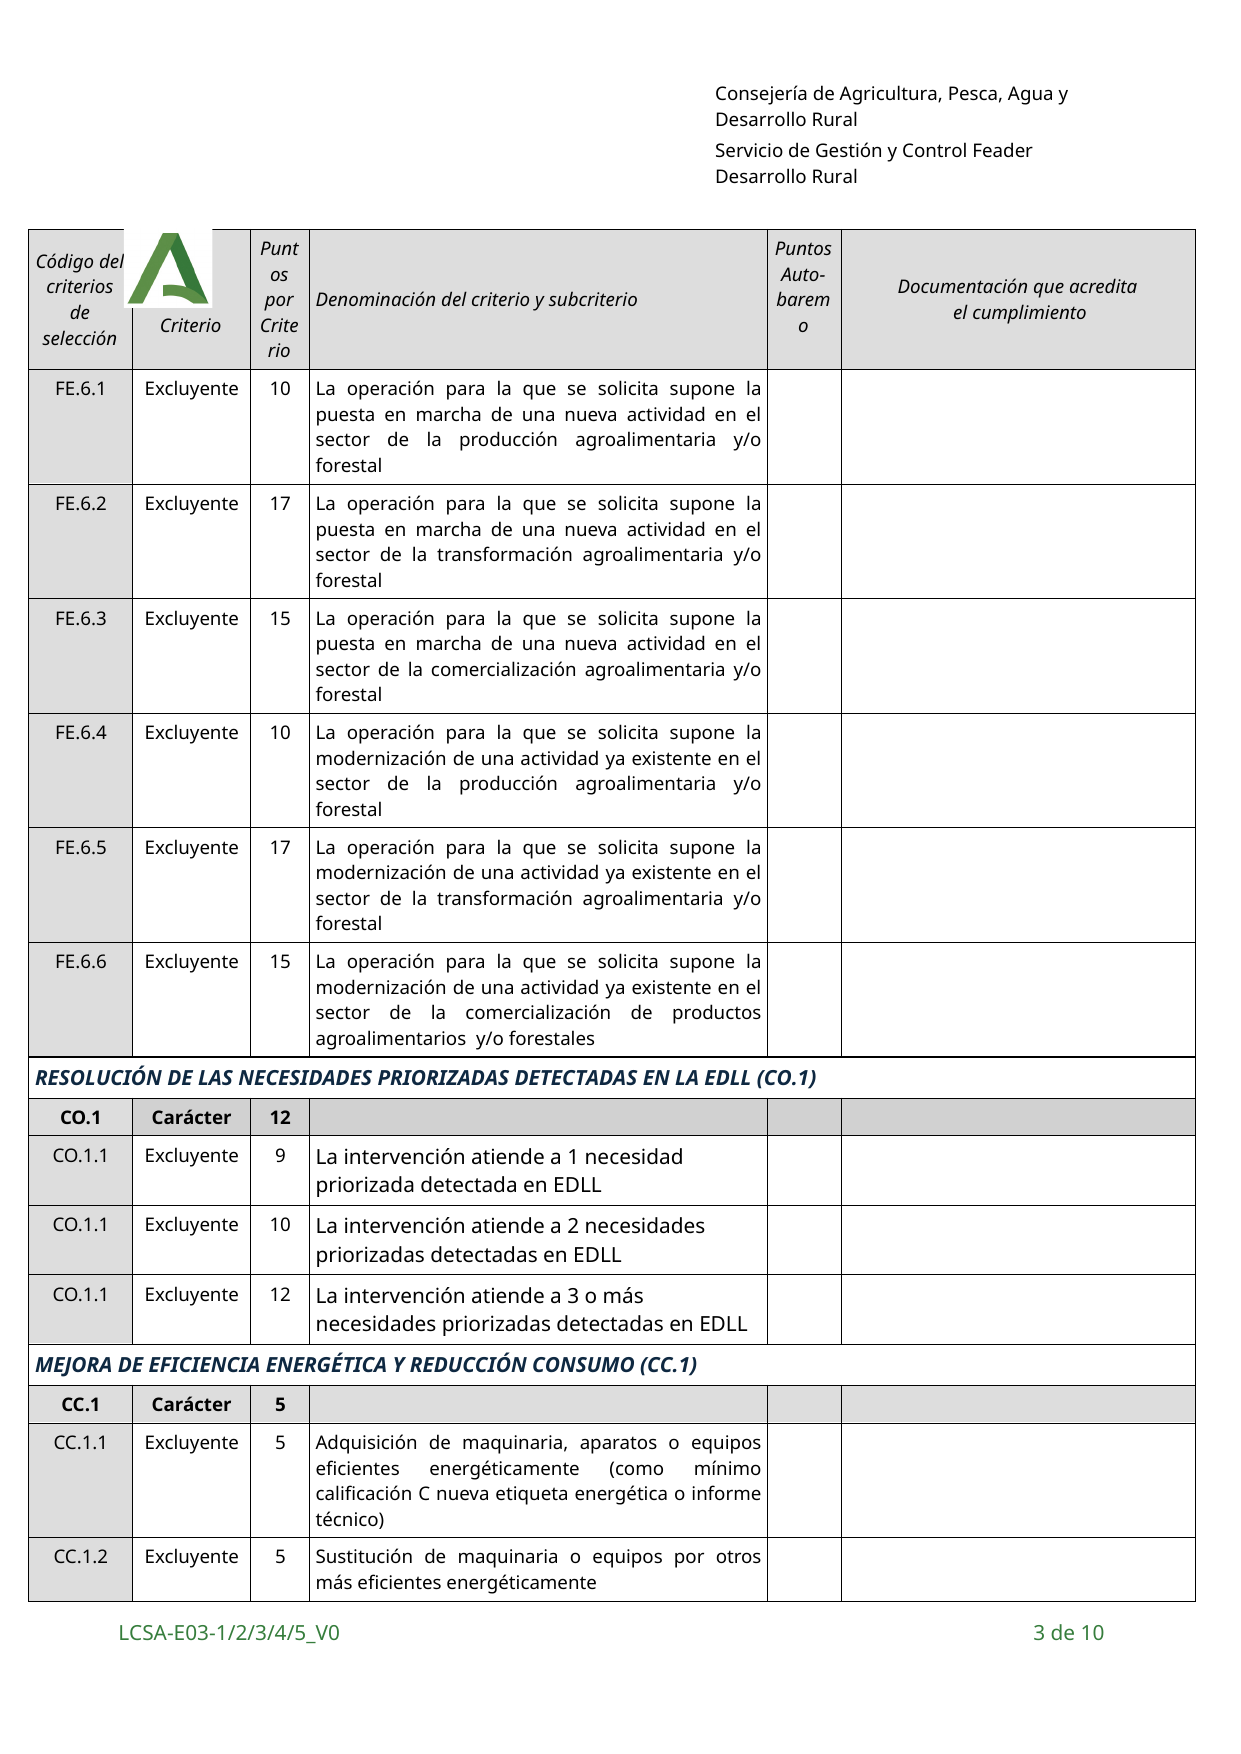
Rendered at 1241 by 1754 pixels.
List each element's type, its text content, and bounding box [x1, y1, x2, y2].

table_cell La intervención atiende a 2 necesidades priorizadas detectadas en EDLL [310, 1206, 767, 1274]
table_cell FE.6.1 [29, 370, 132, 483]
table_cell Excluyente [133, 714, 250, 827]
table_cell [842, 1386, 1195, 1422]
table_cell [842, 1275, 1195, 1343]
table_cell La operación para la que se solicita supone la puesta en marcha de una nueva actividad en el sector de la transformación agroalimentaria y/o forestal [310, 485, 767, 598]
table_cell Excluyente [133, 943, 250, 1056]
table_cell [842, 1099, 1195, 1135]
table_cell [842, 1538, 1195, 1601]
table_cell 15 [251, 943, 309, 1056]
table_cell Excluyente [133, 1136, 250, 1205]
table_cell La intervención atiende a 3 o más necesidades priorizadas detectadas en EDLL [310, 1275, 767, 1343]
table_cell Excluyente [133, 1538, 250, 1601]
table_cell [842, 1136, 1195, 1205]
table_cell FE.6.4 [29, 714, 132, 827]
table_cell [768, 828, 841, 942]
table_cell Excluyente [133, 1275, 250, 1343]
table_cell MEJORA DE EFICIENCIA ENERGÉTICA Y REDUCCIÓN CONSUMO (CC.1) [29, 1345, 1195, 1384]
table_cell 9 [251, 1136, 309, 1205]
table_cell La operación para la que se solicita supone la modernización de una actividad ya existente en el sector de la transformación agroalimentaria y/o forestal [310, 828, 767, 942]
table_cell 15 [251, 599, 309, 713]
table_cell 17 [251, 485, 309, 598]
table_cell CO.1 [29, 1099, 132, 1135]
table_cell [768, 1206, 841, 1274]
table_cell Carácter [133, 1099, 250, 1135]
table_cell RESOLUCIÓN DE LAS NECESIDADES PRIORIZADAS DETECTADAS EN LA EDLL (CO.1) [29, 1058, 1195, 1097]
table_cell CC.1.1 [29, 1424, 132, 1537]
table_cell 12 [251, 1275, 309, 1343]
table_cell 12 [251, 1099, 309, 1135]
table_cell [842, 485, 1195, 598]
table_cell 10 [251, 1206, 309, 1274]
table_cell [842, 1424, 1195, 1537]
table_cell 10 [251, 370, 309, 483]
table_cell Excluyente [133, 1206, 250, 1274]
table_cell [310, 1099, 767, 1135]
table_cell Carácter [133, 1386, 250, 1422]
table_header Código del criterios de selección [29, 230, 132, 369]
table_cell 5 [251, 1386, 309, 1422]
table_cell [768, 1136, 841, 1205]
table_cell [310, 1386, 767, 1422]
table_cell La operación para la que se solicita supone la puesta en marcha de una nueva actividad en el sector de la producción agroalimentaria y/o forestal [310, 370, 767, 483]
table_cell [768, 943, 841, 1056]
table_cell [768, 714, 841, 827]
table_cell CO.1.1 [29, 1275, 132, 1343]
table_cell 5 [251, 1538, 309, 1601]
table_header Tipo de Criterio [133, 230, 250, 369]
table_cell [768, 1099, 841, 1135]
table_cell 10 [251, 714, 309, 827]
table_cell CO.1.1 [29, 1206, 132, 1274]
table_header Documentación que acredita el cumplimiento [842, 230, 1195, 369]
table_header Denominación del criterio y subcriterio [310, 230, 767, 369]
table_cell [768, 485, 841, 598]
table_cell Excluyente [133, 1424, 250, 1537]
table_cell FE.6.3 [29, 599, 132, 713]
table_cell [842, 828, 1195, 942]
table_cell Excluyente [133, 370, 250, 483]
table_cell 17 [251, 828, 309, 942]
table_cell La operación para la que se solicita supone la modernización de una actividad ya existente en el sector de la producción agroalimentaria y/o forestal [310, 714, 767, 827]
table_cell CC.1 [29, 1386, 132, 1422]
table_cell FE.6.5 [29, 828, 132, 942]
table_cell CO.1.1 [29, 1136, 132, 1205]
table_cell Excluyente [133, 599, 250, 713]
table_cell Excluyente [133, 828, 250, 942]
table_cell Sustitución de maquinaria o equipos por otros más eficientes energéticamente [310, 1538, 767, 1601]
table_cell La operación para la que se solicita supone la modernización de una actividad ya existente en el sector de la comercialización de productos agroalimentarios y/o forestales [310, 943, 767, 1056]
table_cell Adquisición de maquinaria, aparatos o equipos eficientes energéticamente (como mínimo calificación C nueva etiqueta energética o informe técnico) [310, 1424, 767, 1537]
table_header Puntos por Criterio [251, 230, 309, 369]
table_cell [768, 1275, 841, 1343]
table_cell [842, 599, 1195, 713]
table_cell [842, 370, 1195, 483]
table_cell [768, 1538, 841, 1601]
table_cell La intervención atiende a 1 necesidad priorizada detectada en EDLL [310, 1136, 767, 1205]
table_cell [768, 1386, 841, 1422]
table_cell FE.6.6 [29, 943, 132, 1056]
table_cell [768, 599, 841, 713]
table_cell FE.6.2 [29, 485, 132, 598]
table_cell [842, 714, 1195, 827]
table_cell La operación para la que se solicita supone la puesta en marcha de una nueva actividad en el sector de la comercialización agroalimentaria y/o forestal [310, 599, 767, 713]
table_cell 5 [251, 1424, 309, 1537]
table_cell [842, 1206, 1195, 1274]
table_header Puntos Auto-baremo [768, 230, 841, 369]
table_cell CC.1.2 [29, 1538, 132, 1601]
table_cell [768, 370, 841, 483]
table_cell Excluyente [133, 485, 250, 598]
table_cell [842, 943, 1195, 1056]
table_cell [768, 1424, 841, 1537]
